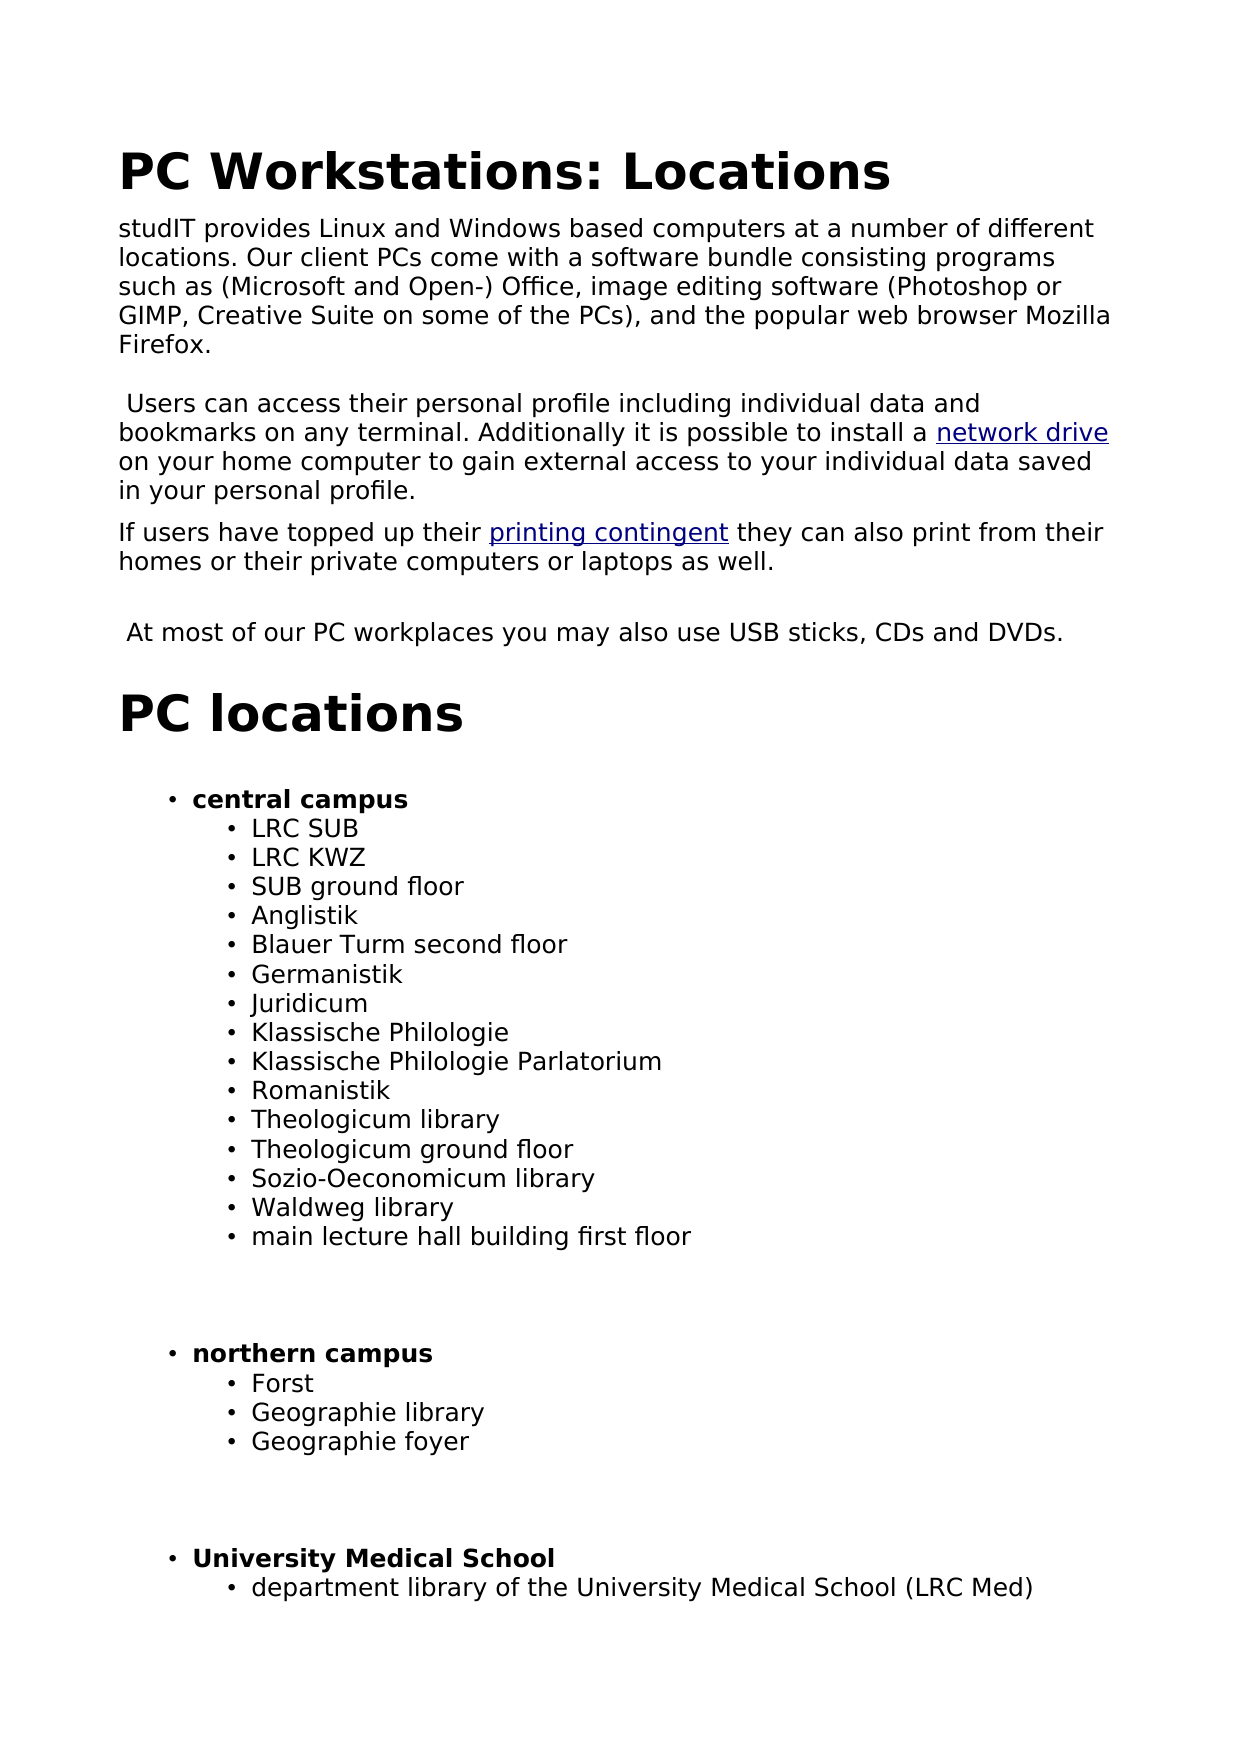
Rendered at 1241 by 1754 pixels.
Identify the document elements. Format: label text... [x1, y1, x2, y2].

list central campus [177, 785, 1122, 814]
list SUB ground floor [236, 872, 1122, 902]
list Romanistik [236, 1077, 1122, 1106]
list University Medical School [177, 1544, 1122, 1574]
text At most of our PC workplaces you may also use USB sticks, CDs and DVDs. [118, 589, 1122, 647]
list Germanistik [236, 960, 1122, 989]
list LRC SUB [236, 814, 1122, 843]
list Blauer Turm second floor [236, 931, 1122, 960]
subtitle PC locations [118, 685, 1122, 743]
list Klassische Philologie Parlatorium [236, 1047, 1122, 1077]
text studIT provides Linux and Windows based computers at a number of different locations. Our client PCs come with a software bundle consisting programs such as (Microsoft and Open-) Office, image editing software (Photoshop or GIMP, Creative Suite on some of the PCs), and the popular web browser Mozilla Firefox. Users can access their personal profile including individual data and bookmarks on any terminal. Additionally it is possible to install a network drive on your home computer to gain external access to your individual data saved in your personal profile. [118, 214, 1122, 506]
list Waldweg library [236, 1193, 1122, 1222]
list Forst [236, 1369, 1122, 1398]
list Juridicum [236, 989, 1122, 1018]
list northern campus [177, 1340, 1122, 1369]
text If users have topped up their printing contingent they can also print from their homes or their private computers or laptops as well. [118, 518, 1122, 576]
list main lecture hall building first floor [236, 1222, 1122, 1281]
subtitle PC Workstations: Locations [118, 143, 1122, 201]
list Sozio-Oeconomicum library [236, 1164, 1122, 1193]
list Klassische Philologie [236, 1018, 1122, 1047]
list Anglistik [236, 902, 1122, 931]
list Geographie library [236, 1398, 1122, 1427]
list Theologicum ground floor [236, 1135, 1122, 1164]
list department library of the University Medical School (LRC Med) [236, 1574, 1122, 1603]
list Geographie foyer [236, 1427, 1122, 1486]
list LRC KWZ [236, 843, 1122, 872]
list Theologicum library [236, 1106, 1122, 1135]
